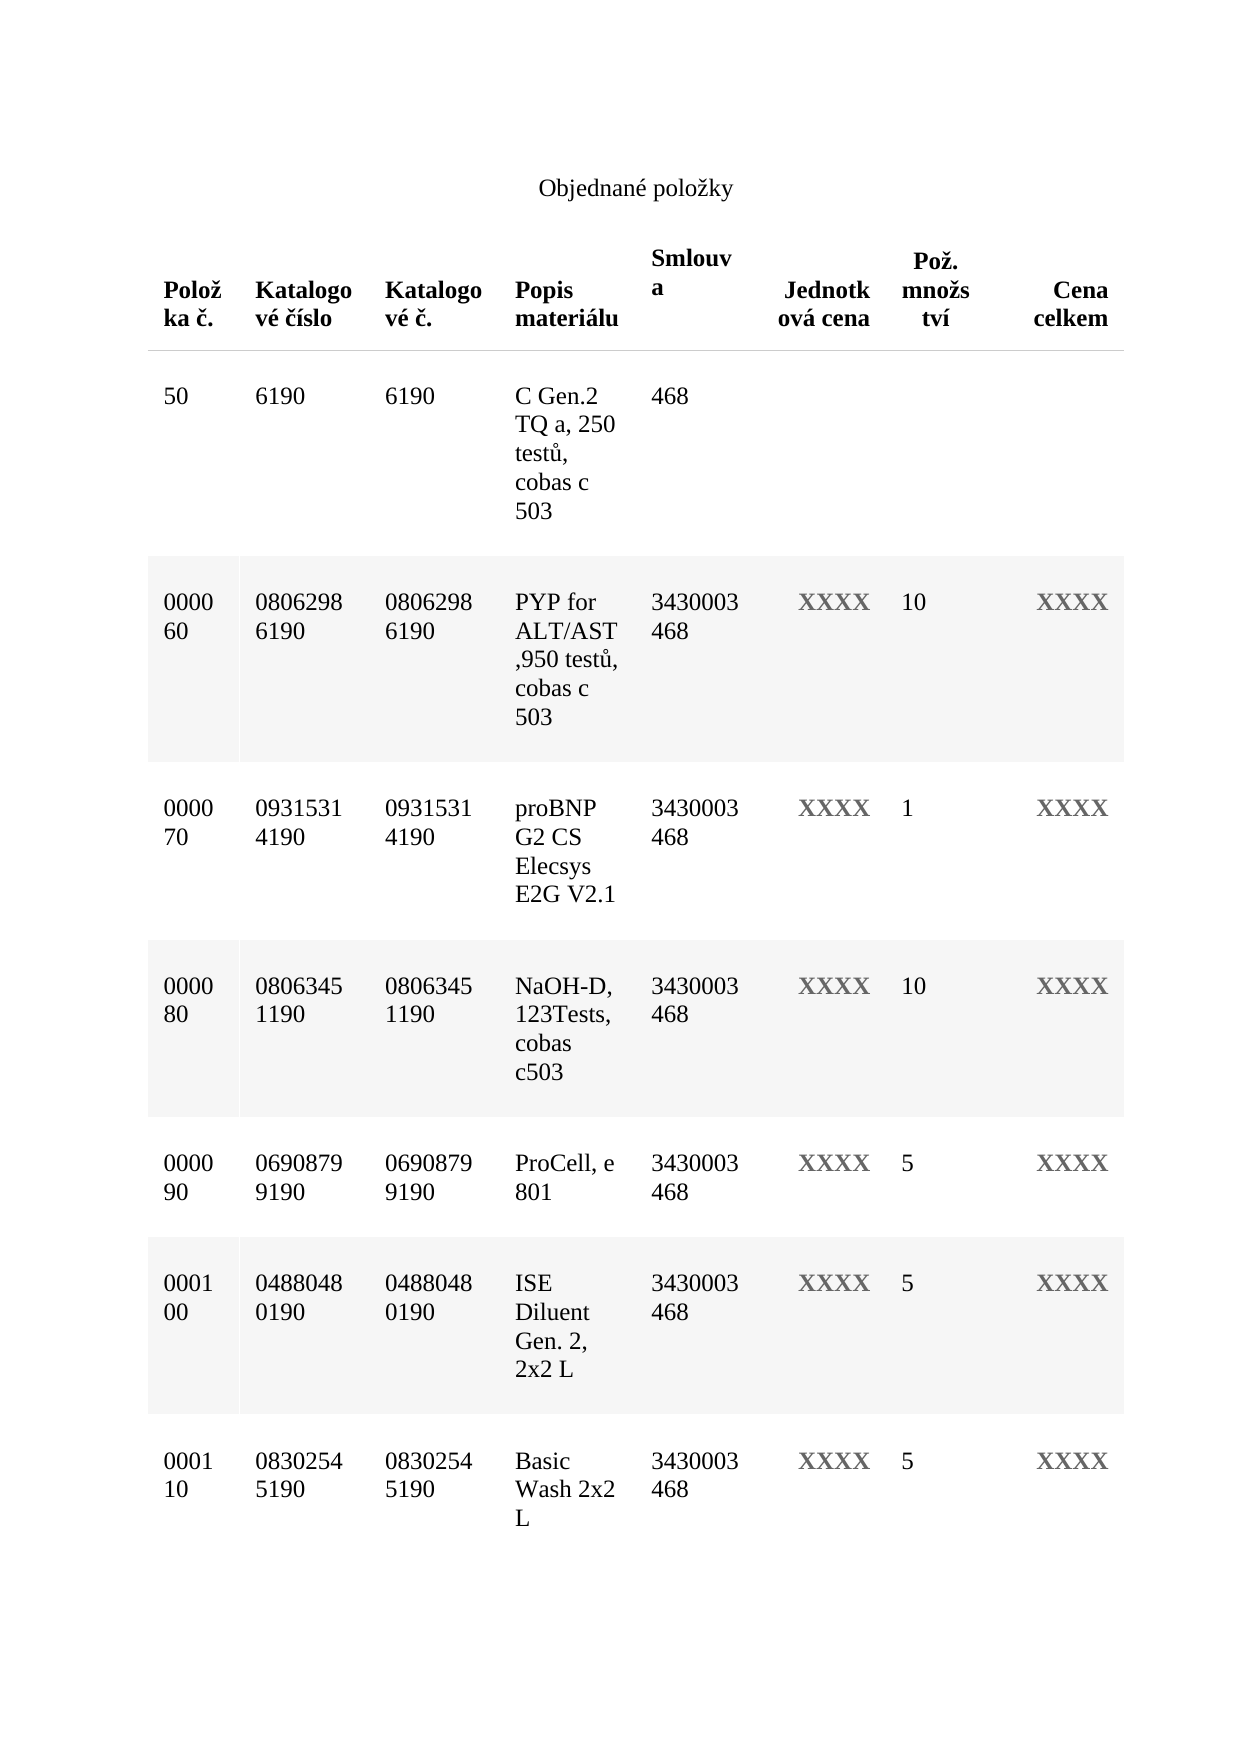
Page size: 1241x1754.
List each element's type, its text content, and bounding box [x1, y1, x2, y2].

table_cell Cena celkem [986, 219, 1124, 349]
table_cell 6190 [369, 351, 499, 556]
table_cell XXXX [986, 1117, 1124, 1237]
table_cell XXXX [756, 556, 886, 762]
table_cell XXXX [986, 1415, 1124, 1563]
table_cell Katalogové číslo [240, 219, 369, 349]
table_cell 04880480190 [240, 1237, 369, 1414]
table_cell 3430003468 [635, 1237, 756, 1414]
table_header Objednané položky [148, 148, 1124, 218]
table_cell ProCell, e 801 [499, 1117, 635, 1237]
table_cell NaOH-D, 123Tests, cobas c503 [499, 940, 635, 1117]
table_cell XXXX [756, 1415, 886, 1563]
table_cell 04880480190 [369, 1237, 499, 1414]
table_cell 3430003468 [635, 556, 756, 762]
table_cell 08063451190 [369, 940, 499, 1117]
table_cell ISE Diluent Gen. 2, 2x2 L [499, 1237, 635, 1414]
table_cell C Gen.2 TQ a, 250 testů, cobas c 503 [499, 351, 635, 556]
table_cell 08063451190 [240, 940, 369, 1117]
table_cell [756, 351, 886, 556]
table_cell 000090 [148, 1117, 239, 1237]
table_cell Jednotková cena [756, 219, 886, 349]
table_cell [886, 351, 986, 556]
table_cell 08062986190 [240, 556, 369, 762]
table_cell 1 [886, 762, 986, 939]
table_cell Pož. množství [886, 219, 986, 349]
table_cell XXXX [756, 762, 886, 939]
table_cell XXXX [986, 762, 1124, 939]
table_cell 000080 [148, 940, 239, 1117]
table_cell 000070 [148, 762, 239, 939]
table_cell 09315314190 [369, 762, 499, 939]
table_cell Popis materiálu [499, 219, 635, 349]
table_cell 5 [886, 1117, 986, 1237]
table_cell Smlouva [635, 219, 756, 349]
table_cell 3430003468 [635, 762, 756, 939]
table_cell XXXX [986, 940, 1124, 1117]
table_cell 08302545190 [240, 1415, 369, 1563]
table_cell 50 [148, 351, 239, 556]
table_cell 3430003468 [635, 940, 756, 1117]
table_cell XXXX [756, 1117, 886, 1237]
table_cell 06908799190 [240, 1117, 369, 1237]
table_cell 000110 [148, 1415, 239, 1563]
table_cell XXXX [756, 1237, 886, 1414]
table_cell 08302545190 [369, 1415, 499, 1563]
table_cell 10 [886, 556, 986, 762]
table_cell 5 [886, 1237, 986, 1414]
table_cell Položka č. [148, 219, 239, 349]
table_cell PYP for ALT/AST,950 testů, cobas c 503 [499, 556, 635, 762]
table_cell XXXX [986, 556, 1124, 762]
table_cell 468 [635, 351, 756, 556]
table_cell 08062986190 [369, 556, 499, 762]
table_cell proBNP G2 CS Elecsys E2G V2.1 [499, 762, 635, 939]
table_cell 6190 [240, 351, 369, 556]
table_cell 06908799190 [369, 1117, 499, 1237]
table_cell 3430003468 [635, 1117, 756, 1237]
table_cell 3430003468 [635, 1415, 756, 1563]
table_cell Katalogové č. [369, 219, 499, 349]
table_cell [986, 351, 1124, 556]
table_cell XXXX [986, 1237, 1124, 1414]
table_cell 5 [886, 1415, 986, 1563]
table_cell 10 [886, 940, 986, 1117]
table_cell XXXX [756, 940, 886, 1117]
table_cell 000100 [148, 1237, 239, 1414]
table_cell Basic Wash 2x2 L [499, 1415, 635, 1563]
table_cell 09315314190 [240, 762, 369, 939]
table_cell 000060 [148, 556, 239, 762]
